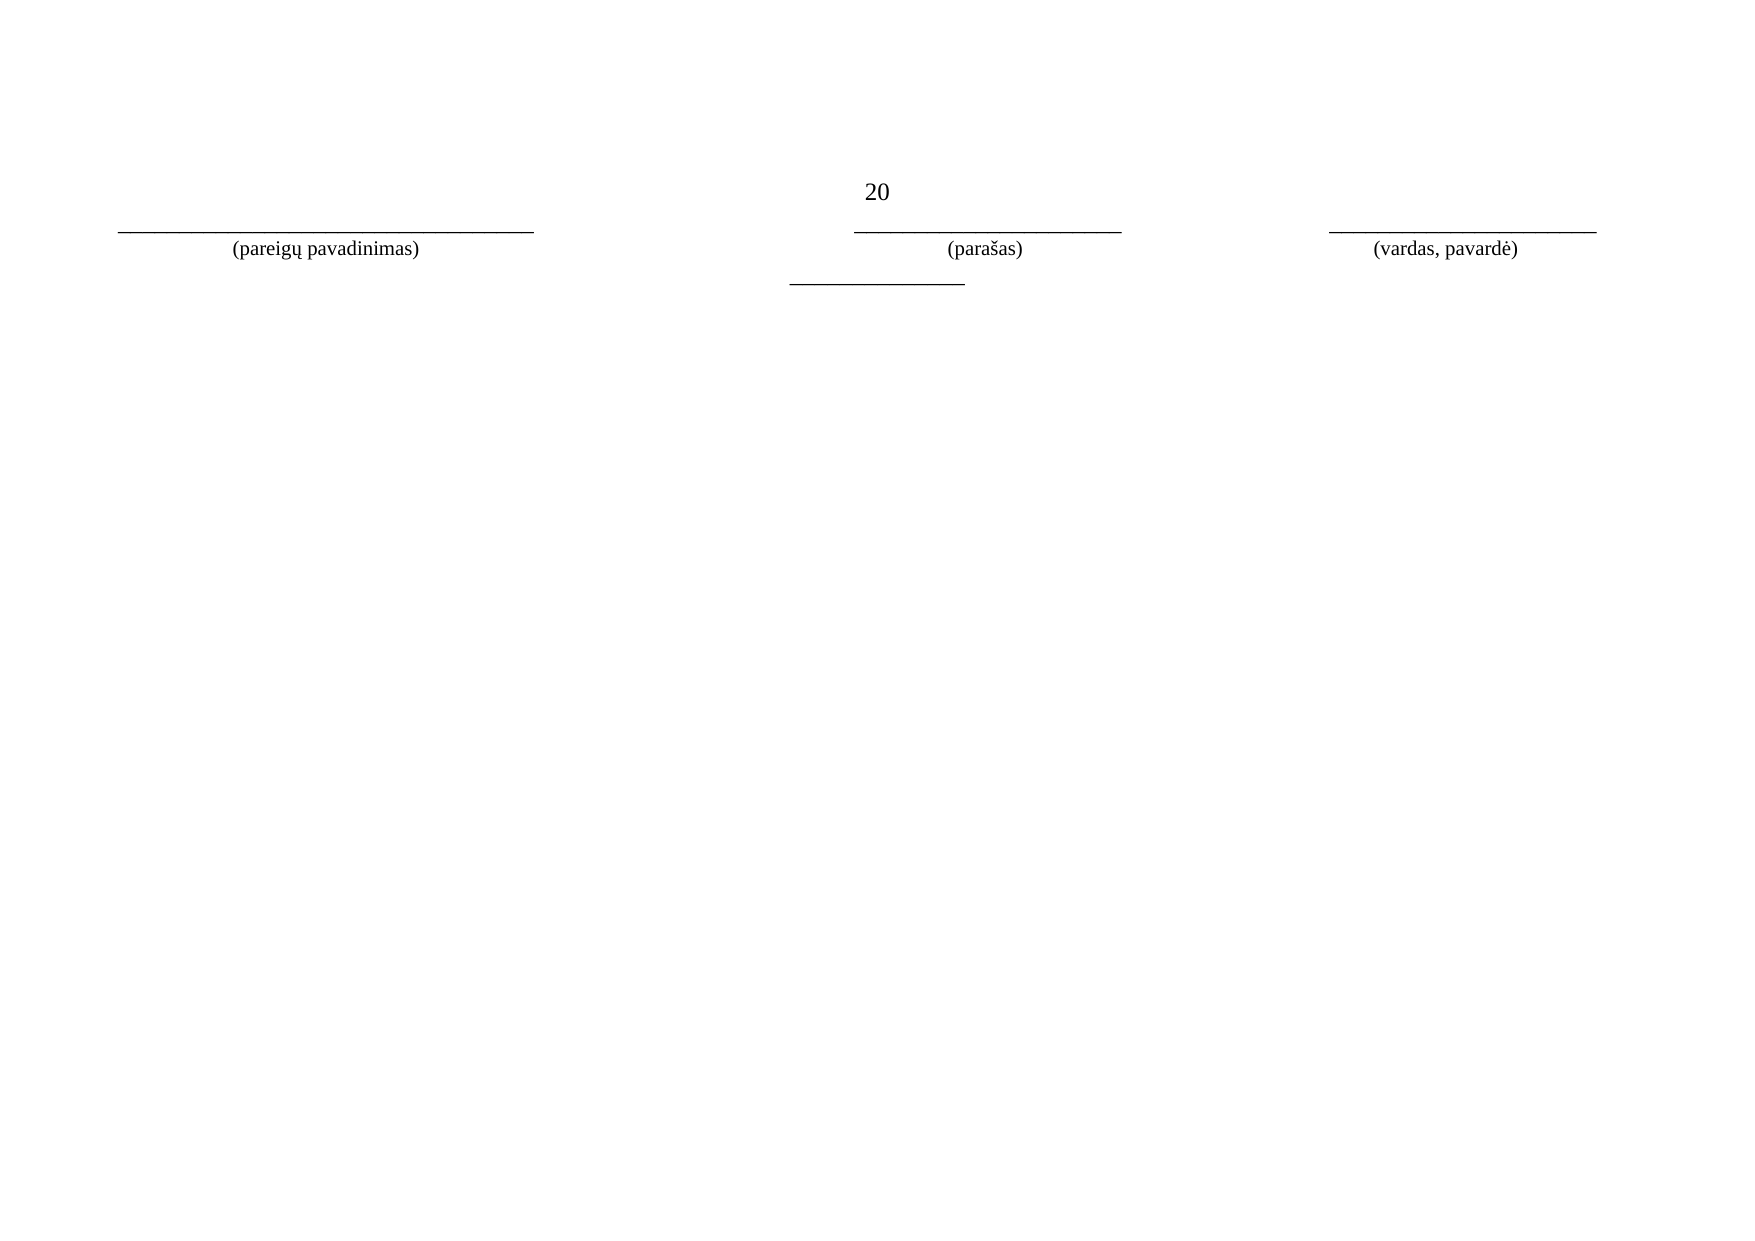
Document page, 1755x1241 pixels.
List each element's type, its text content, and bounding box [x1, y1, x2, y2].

text ______________ [118, 259, 1636, 288]
text (pareigų pavadinimas) (parašas) (vardas, pavardė) [118, 235, 1636, 259]
